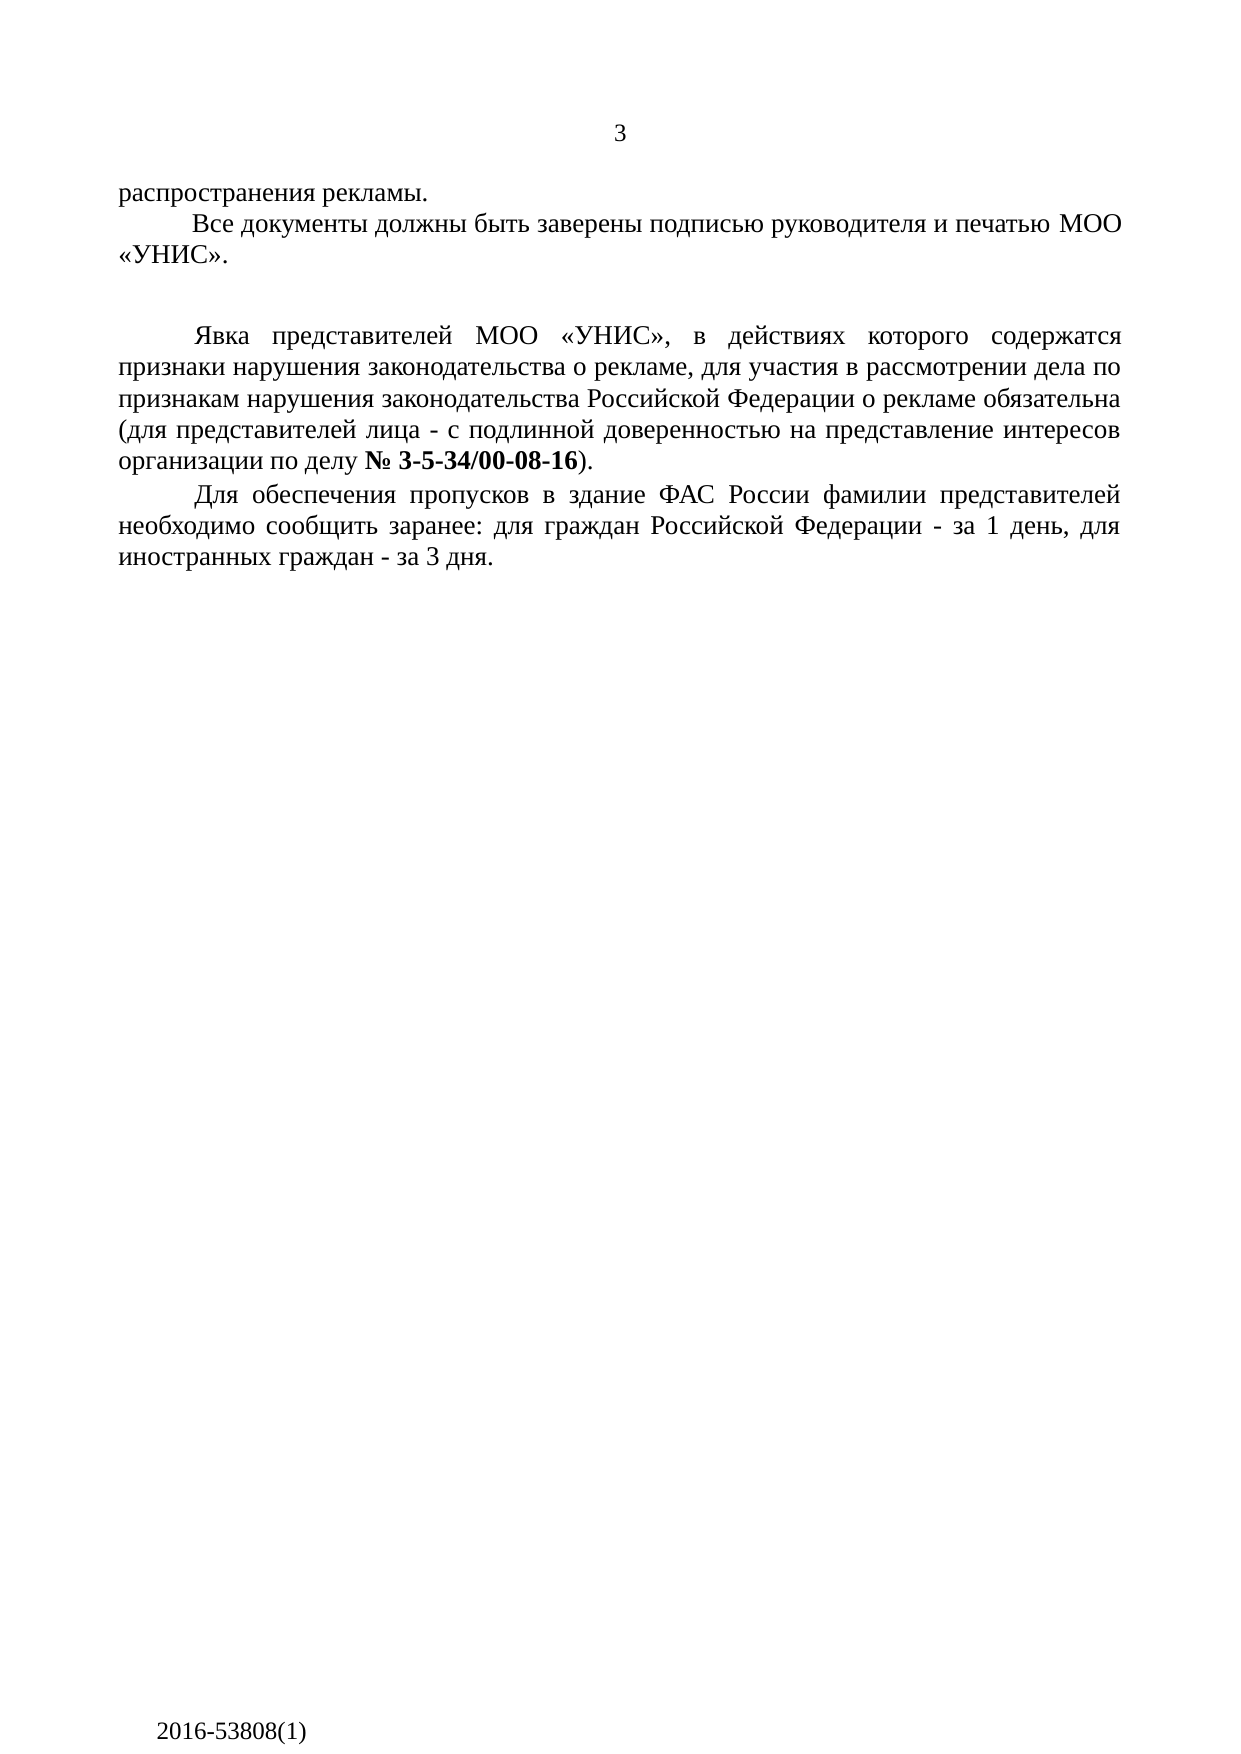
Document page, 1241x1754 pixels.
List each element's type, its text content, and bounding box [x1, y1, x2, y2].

text распространения рекламы. [118, 176, 1122, 207]
text Для обеспечения пропусков в здание ФАС России фамилии представителей необходимо сообщить заранее: для граждан Российской Федерации - за 1 день, для иностранных граждан - за 3 дня. [118, 478, 1122, 571]
text Все документы должны быть заверены подписью руководителя и печатью МОО «УНИС». [118, 207, 1122, 270]
text Явка представителей МОО «УНИС», в действиях которого содержатся признаки нарушения законодательства о рекламе, для участия в рассмотрении дела по признакам нарушения законодательства Российской Федерации о рекламе обязательна (для представителей лица - с подлинной доверенностью на представление интересов организации по делу № 3-5-34/00-08-16). [118, 319, 1122, 475]
